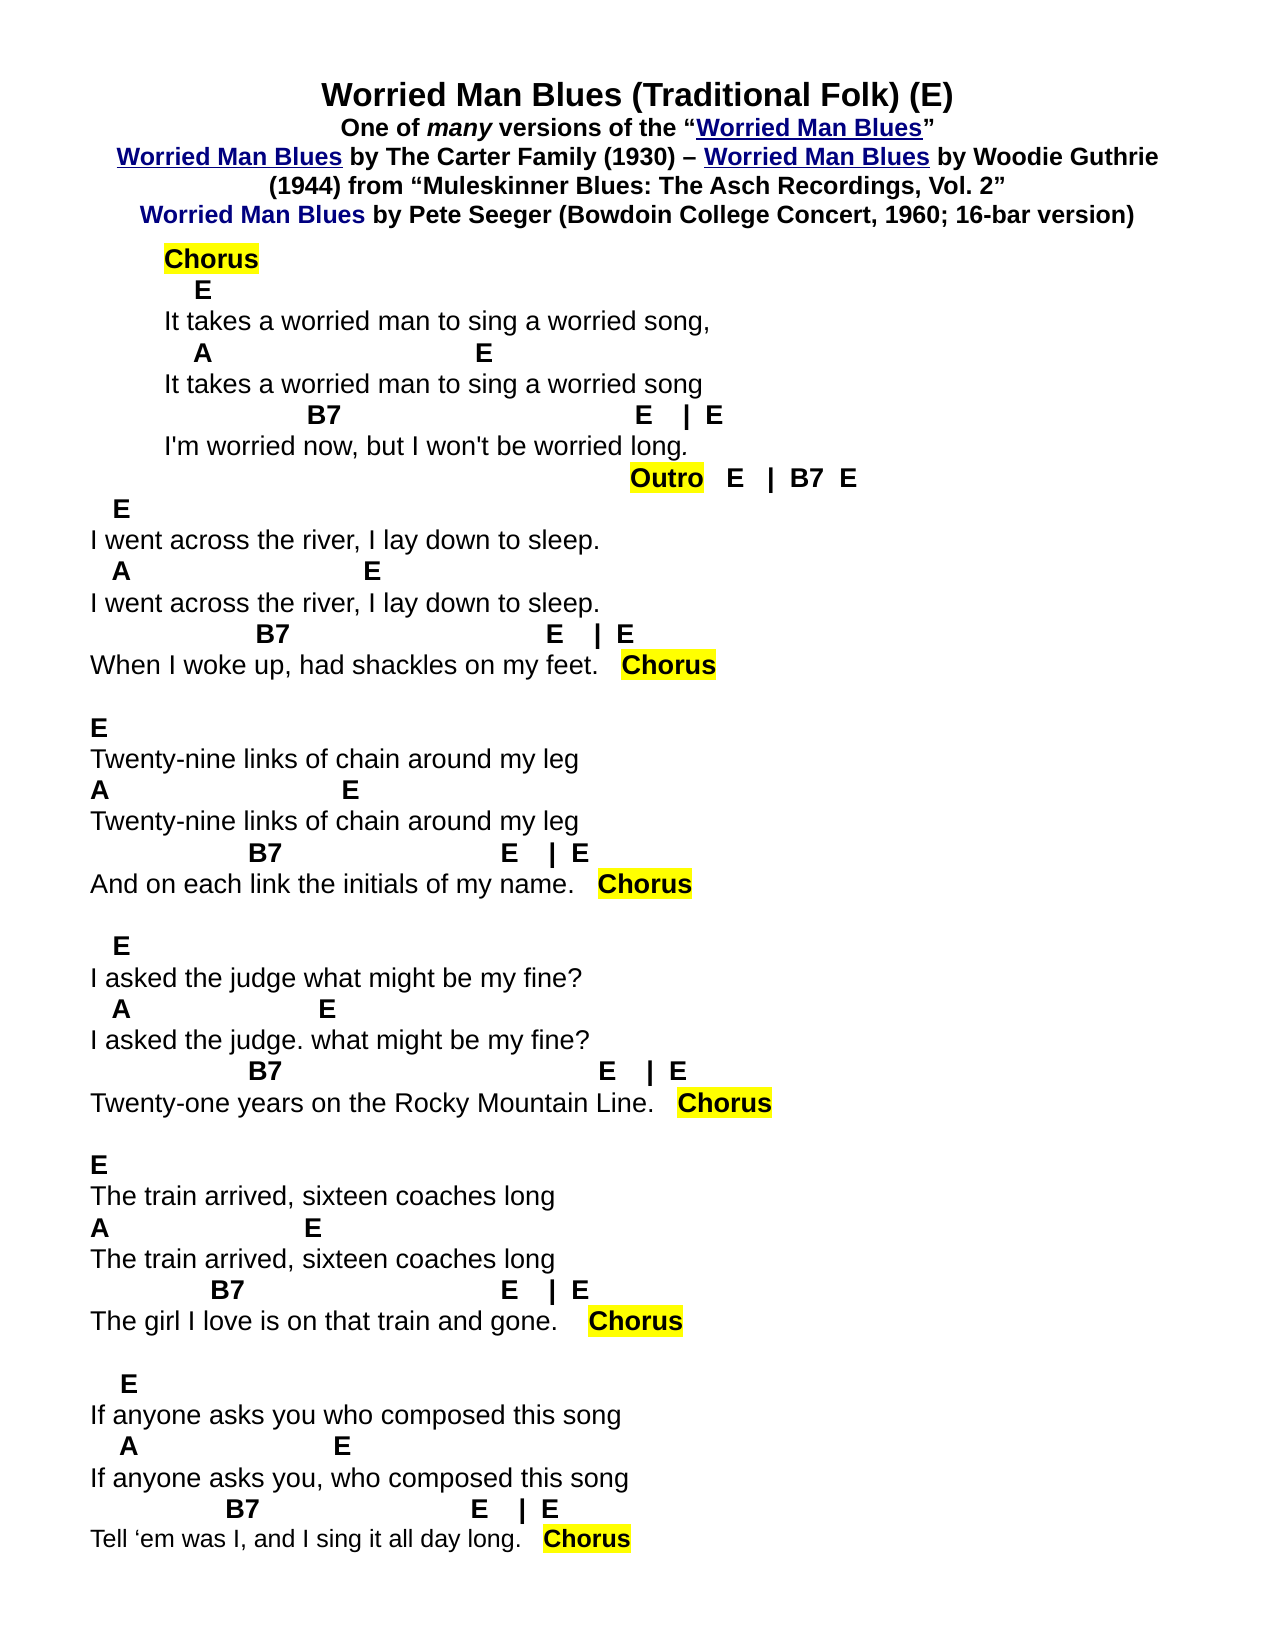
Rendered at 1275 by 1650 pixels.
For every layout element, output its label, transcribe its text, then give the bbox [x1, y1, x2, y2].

text Outro E | B7 E [164, 462, 1185, 493]
text B7 E | E [90, 837, 1185, 868]
text Chorus [164, 243, 1185, 274]
text I asked the judge what might be my fine? [90, 962, 1185, 993]
text It takes a worried man to sing a worried song, [164, 305, 1185, 337]
text A E [90, 774, 1185, 805]
text B7 E | E [164, 399, 1185, 430]
text Twenty-nine links of chain around my leg [90, 743, 1185, 774]
text Twenty-one years on the Rocky Mountain Line. Chorus [90, 1087, 1185, 1118]
text A E [164, 337, 1185, 368]
text I asked the judge. what might be my fine? [90, 1024, 1185, 1055]
text One of many versions of the “Worried Man Blues” [90, 113, 1185, 142]
text Worried Man Blues by The Carter Family (1930) – Worried Man Blues by Woodie Guthrie (1944) from “Muleskinner Blues: The Asch Recordings, Vol. 2” [90, 142, 1185, 200]
text I'm worried now, but I won't be worried long. [164, 430, 1185, 462]
text It takes a worried man to sing a worried song [164, 368, 1185, 399]
text E [90, 493, 1185, 524]
text E [90, 1368, 1185, 1399]
text B7 E | E [90, 1493, 1185, 1524]
text Twenty-nine links of chain around my leg [90, 805, 1185, 837]
text The girl I love is on that train and gone. Chorus [90, 1305, 1185, 1337]
text Worried Man Blues (Traditional Folk) (E) [90, 75, 1185, 113]
text E [90, 930, 1185, 962]
text A E [90, 993, 1185, 1024]
text B7 E | E [90, 1055, 1185, 1087]
text E [164, 274, 1185, 305]
text If anyone asks you, who composed this song [90, 1462, 1185, 1493]
text The train arrived, sixteen coaches long [90, 1180, 1185, 1212]
text Worried Man Blues by Pete Seeger (Bowdoin College Concert, 1960; 16-bar version) [90, 200, 1185, 228]
text Tell ‘em was I, and I sing it all day long. Chorus [90, 1524, 1185, 1553]
text If anyone asks you who composed this song [90, 1399, 1185, 1430]
text I went across the river, I lay down to sleep. [90, 587, 1185, 618]
text B7 E | E [90, 1274, 1185, 1305]
text When I woke up, had shackles on my feet. Chorus [90, 649, 1185, 680]
text And on each link the initials of my name. Chorus [90, 868, 1185, 899]
text A E [90, 555, 1185, 587]
text E [90, 712, 1185, 743]
text B7 E | E [90, 618, 1185, 649]
text E [90, 1149, 1185, 1180]
text The train arrived, sixteen coaches long [90, 1243, 1185, 1274]
text A E [90, 1430, 1185, 1462]
text A E [90, 1212, 1185, 1243]
text I went across the river, I lay down to sleep. [90, 524, 1185, 555]
